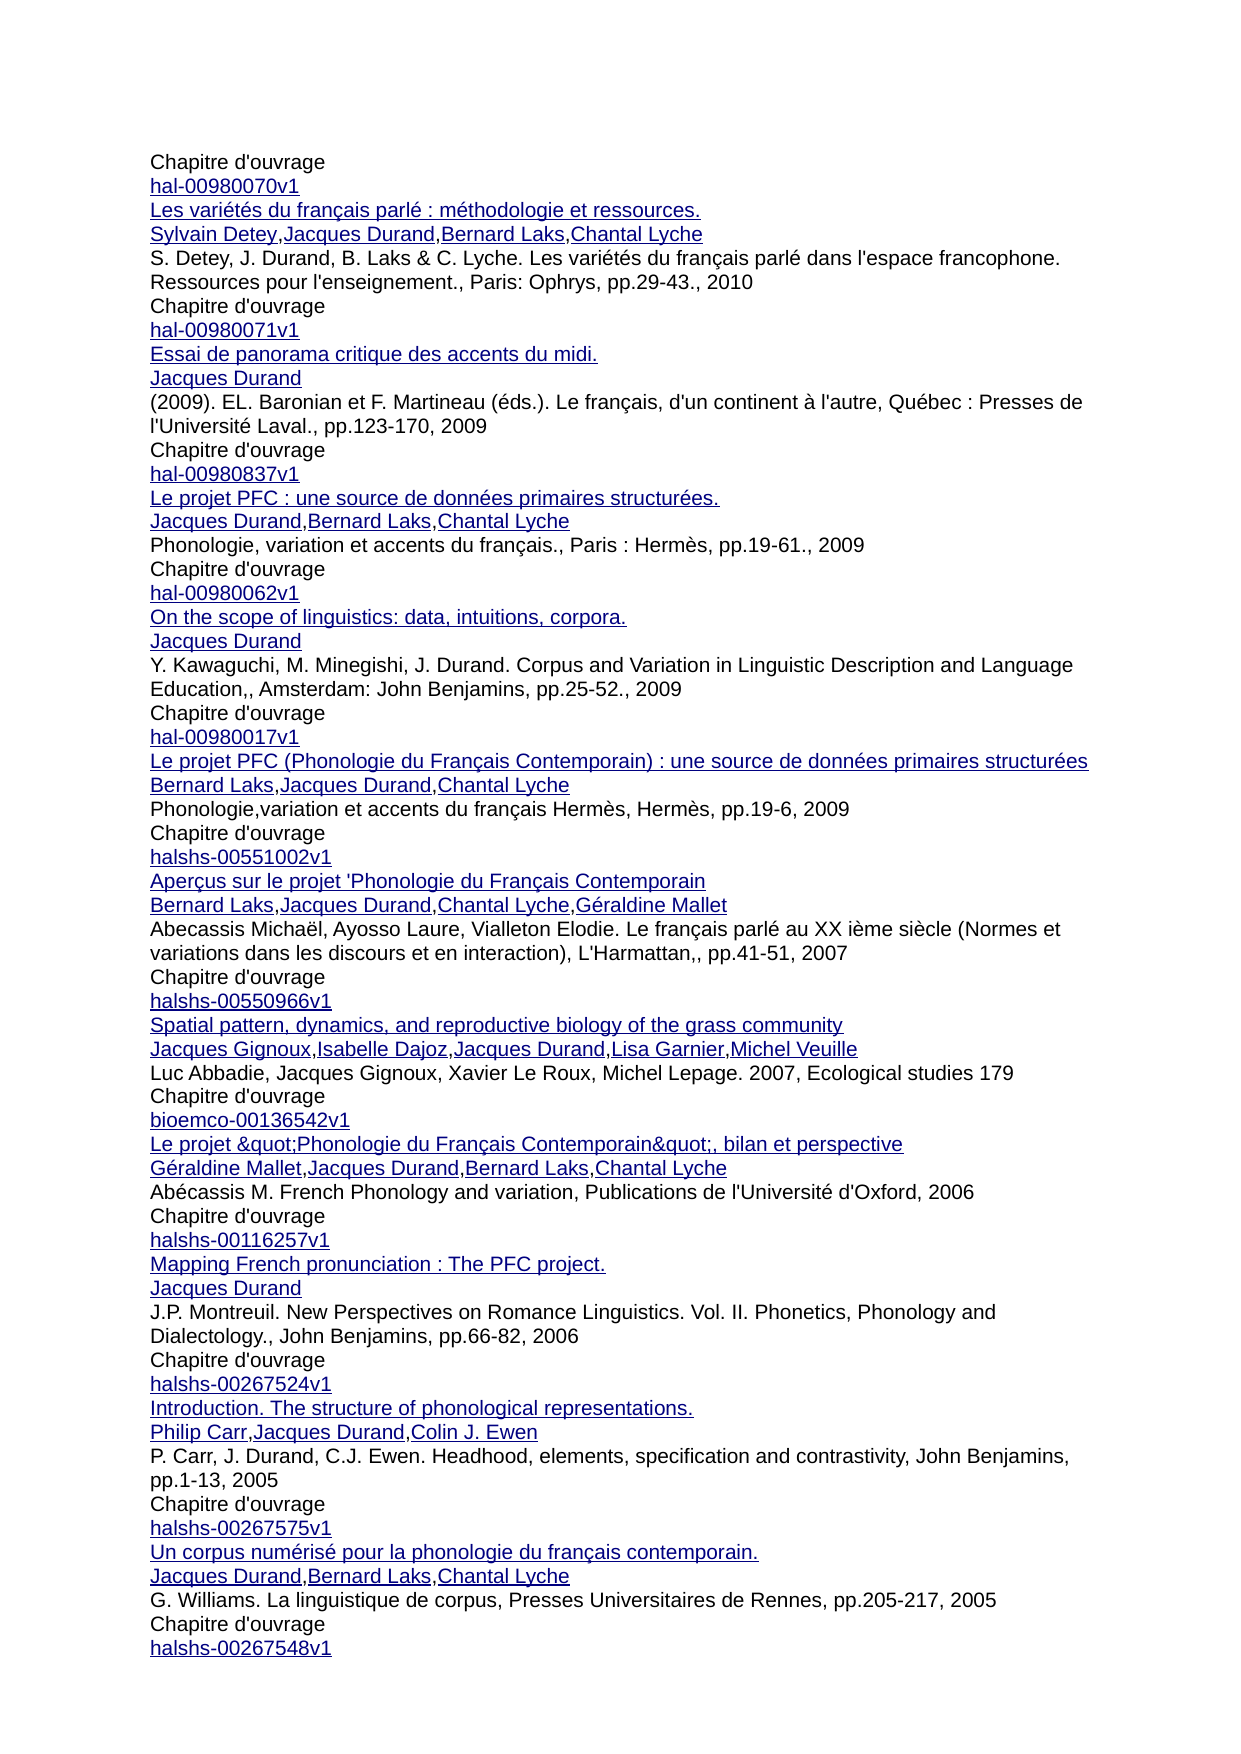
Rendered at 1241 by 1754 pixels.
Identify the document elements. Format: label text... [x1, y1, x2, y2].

table_cell Introduction. The structure of phonological representations. Philip Carr,Jacques Durand,Colin J. Ewen P. Carr, J. Durand, C.J. Ewen. Headhood, elements, specification and contrastivity, John Benjamins, pp.1-13, 2005 Chapitre d'ouvrage halshs-00267575v1 [150, 1396, 1090, 1539]
table_cell Chapitre d'ouvrage hal-00980070v1 [150, 150, 1090, 198]
table_cell Un corpus numérisé pour la phonologie du français contemporain. Jacques Durand,Bernard Laks,Chantal Lyche G. Williams. La linguistique de corpus, Presses Universitaires de Rennes, pp.205-217, 2005 Chapitre d'ouvrage halshs-00267548v1 [150, 1540, 1090, 1659]
table_cell Le projet PFC (Phonologie du Français Contemporain) : une source de données primaires structurées Bernard Laks,Jacques Durand,Chantal Lyche Phonologie,variation et accents du français Hermès, Hermès, pp.19-6, 2009 Chapitre d'ouvrage halshs-00551002v1 [150, 749, 1090, 869]
table_cell Essai de panorama critique des accents du midi. Jacques Durand (2009). EL. Baronian et F. Martineau (éds.). Le français, d'un continent à l'autre, Québec : Presses de l'Université Laval., pp.123-170, 2009 Chapitre d'ouvrage hal-00980837v1 [150, 342, 1090, 485]
table_cell Aperçus sur le projet 'Phonologie du Français Contemporain Bernard Laks,Jacques Durand,Chantal Lyche,Géraldine Mallet Abecassis Michaël, Ayosso Laure, Vialleton Elodie. Le français parlé au XX ième siècle (Normes et variations dans les discours et en interaction), L'Harmattan,, pp.41-51, 2007 Chapitre d'ouvrage halshs-00550966v1 [150, 869, 1090, 1012]
table_cell Mapping French pronunciation : The PFC project. Jacques Durand J.P. Montreuil. New Perspectives on Romance Linguistics. Vol. II. Phonetics, Phonology and Dialectology., John Benjamins, pp.66-82, 2006 Chapitre d'ouvrage halshs-00267524v1 [150, 1252, 1090, 1396]
table_cell Le projet &quot;Phonologie du Français Contemporain&quot;, bilan et perspective Géraldine Mallet,Jacques Durand,Bernard Laks,Chantal Lyche Abécassis M. French Phonology and variation, Publications de l'Université d'Oxford, 2006 Chapitre d'ouvrage halshs-00116257v1 [150, 1132, 1090, 1252]
table_cell Les variétés du français parlé : méthodologie et ressources. Sylvain Detey,Jacques Durand,Bernard Laks,Chantal Lyche S. Detey, J. Durand, B. Laks & C. Lyche. Les variétés du français parlé dans l'espace francophone. Ressources pour l'enseignement., Paris: Ophrys, pp.29-43., 2010 Chapitre d'ouvrage hal-00980071v1 [150, 198, 1090, 342]
table_cell Spatial pattern, dynamics, and reproductive biology of the grass community Jacques Gignoux,Isabelle Dajoz,Jacques Durand,Lisa Garnier,Michel Veuille Luc Abbadie, Jacques Gignoux, Xavier Le Roux, Michel Lepage. 2007, Ecological studies 179 Chapitre d'ouvrage bioemco-00136542v1 [150, 1013, 1090, 1132]
table_cell On the scope of linguistics: data, intuitions, corpora. Jacques Durand Y. Kawaguchi, M. Minegishi, J. Durand. Corpus and Variation in Linguistic Description and Language Education,, Amsterdam: John Benjamins, pp.25-52., 2009 Chapitre d'ouvrage hal-00980017v1 [150, 605, 1090, 749]
table_cell Le projet PFC : une source de données primaires structurées. Jacques Durand,Bernard Laks,Chantal Lyche Phonologie, variation et accents du français., Paris : Hermès, pp.19-61., 2009 Chapitre d'ouvrage hal-00980062v1 [150, 485, 1090, 605]
